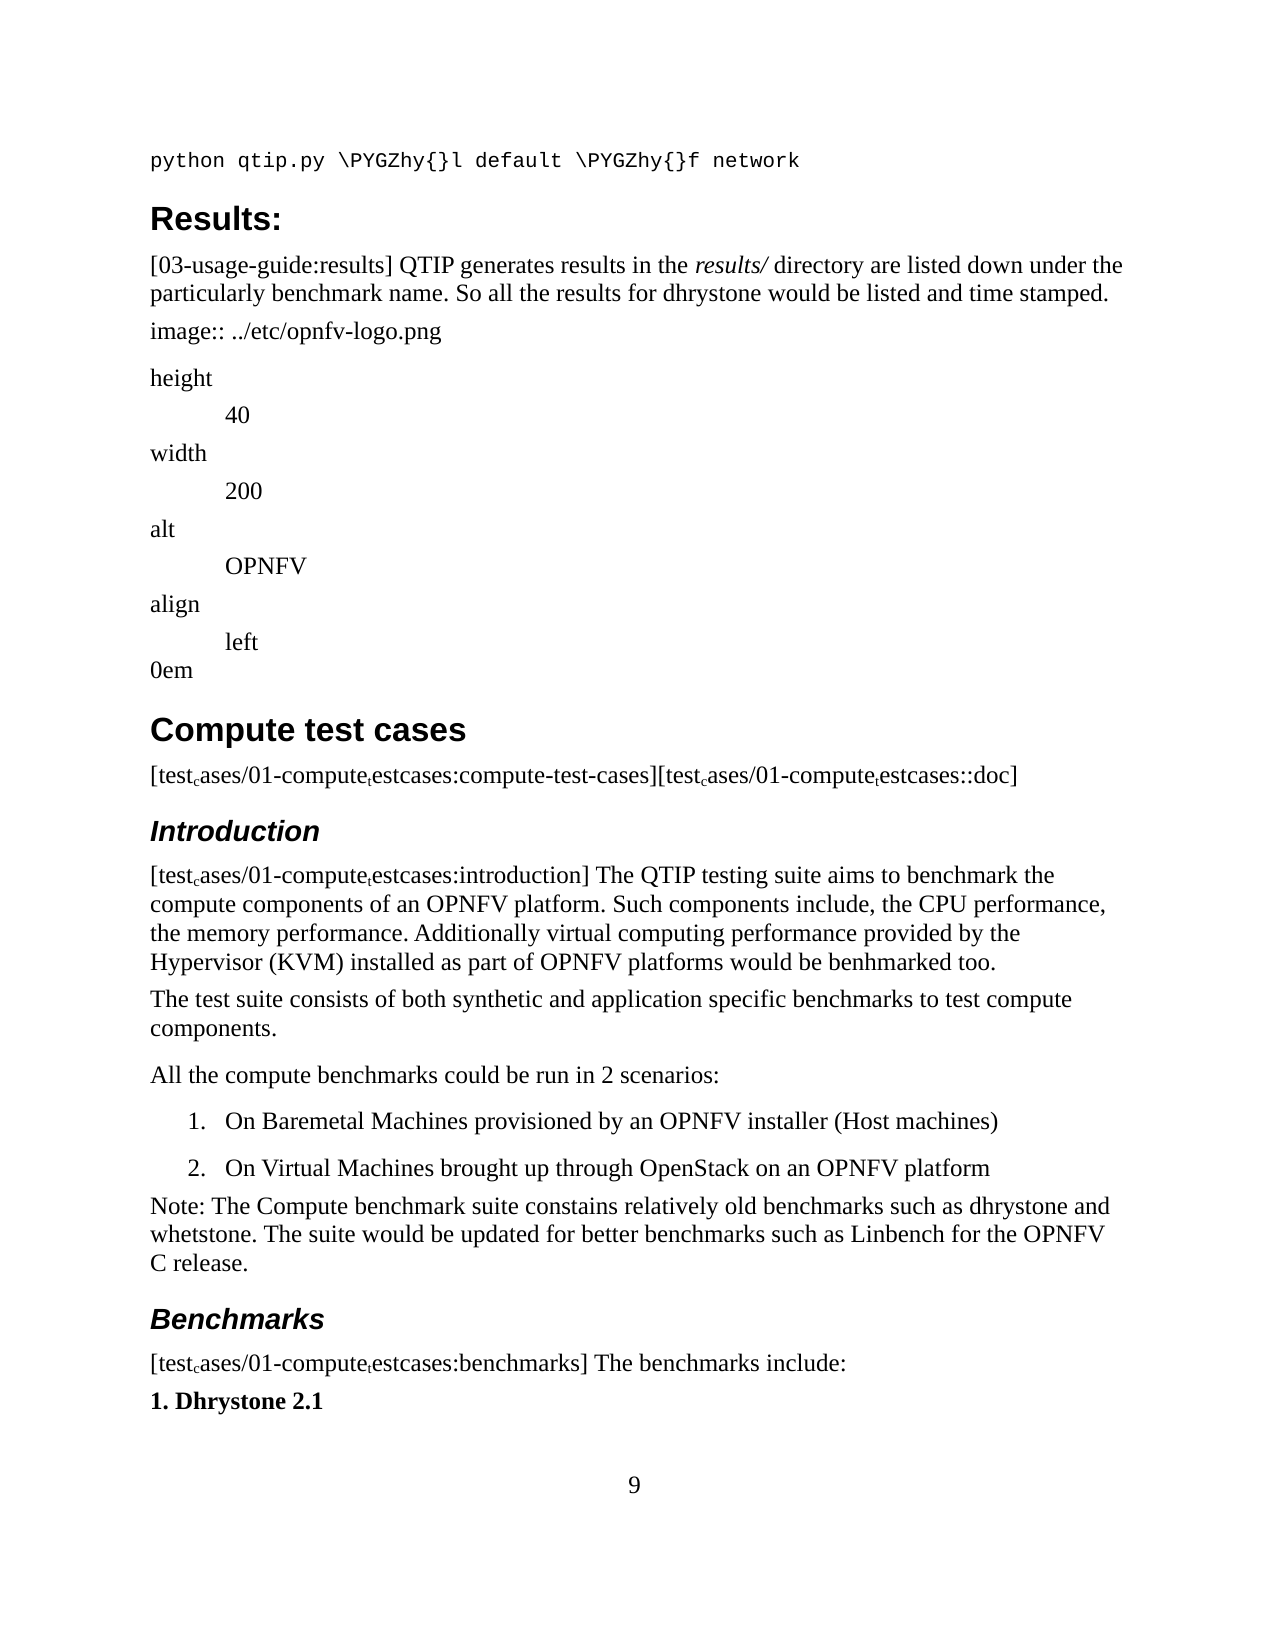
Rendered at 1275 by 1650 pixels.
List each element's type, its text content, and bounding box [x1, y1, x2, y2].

text [03-usage-guide:results] QTIP generates results in the results/ directory are listed down under the particularly benchmark name. So all the results for dhrystone would be listed and time stamped. [150, 250, 1125, 307]
text The test suite consists of both synthetic and application specific benchmarks to test compute components. [150, 984, 1125, 1042]
list On Virtual Machines brought up through OpenStack on an OPNFV platform [187, 1153, 1125, 1182]
text alt [150, 514, 1125, 542]
subtitle Results: [150, 199, 1125, 237]
text 1. Dhrystone 2.1 [150, 1386, 1125, 1414]
text left [225, 627, 1125, 656]
text image:: ../etc/opnfv-logo.png [150, 316, 1125, 345]
text width [150, 438, 1125, 467]
text 200 [225, 476, 1125, 505]
text OPNFV [225, 551, 1125, 580]
text All the compute benchmarks could be run in 2 scenarios: [150, 1060, 1125, 1088]
text python qtip.py \PYGZhy{}l default \PYGZhy{}f network [150, 150, 1125, 174]
text [testcases/01-computetestcases:introduction] The QTIP testing suite aims to benchmark the compute components of an OPNFV platform. Such components include, the CPU performance, the memory performance. Additionally virtual computing performance provided by the Hypervisor (KVM) installed as part of OPNFV platforms would be benhmarked too. [150, 860, 1125, 975]
text 40 [225, 401, 1125, 429]
subtitle Compute test cases [150, 709, 1125, 748]
text [testcases/01-computetestcases:benchmarks] The benchmarks include: [150, 1348, 1125, 1377]
text align [150, 589, 1125, 618]
text [testcases/01-computetestcases:compute-test-cases][testcases/01-computetestcases::doc] [150, 761, 1125, 789]
list On Baremetal Machines provisioned by an OPNFV installer (Host machines) [187, 1106, 1125, 1135]
subtitle Introduction [150, 814, 1125, 848]
text height [150, 363, 1125, 392]
text Note: The Compute benchmark suite constains relatively old benchmarks such as dhrystone and whetstone. The suite would be updated for better benchmarks such as Linbench for the OPNFV C release. [150, 1191, 1125, 1277]
subtitle Benchmarks [150, 1302, 1125, 1336]
text 0em [150, 656, 1125, 684]
